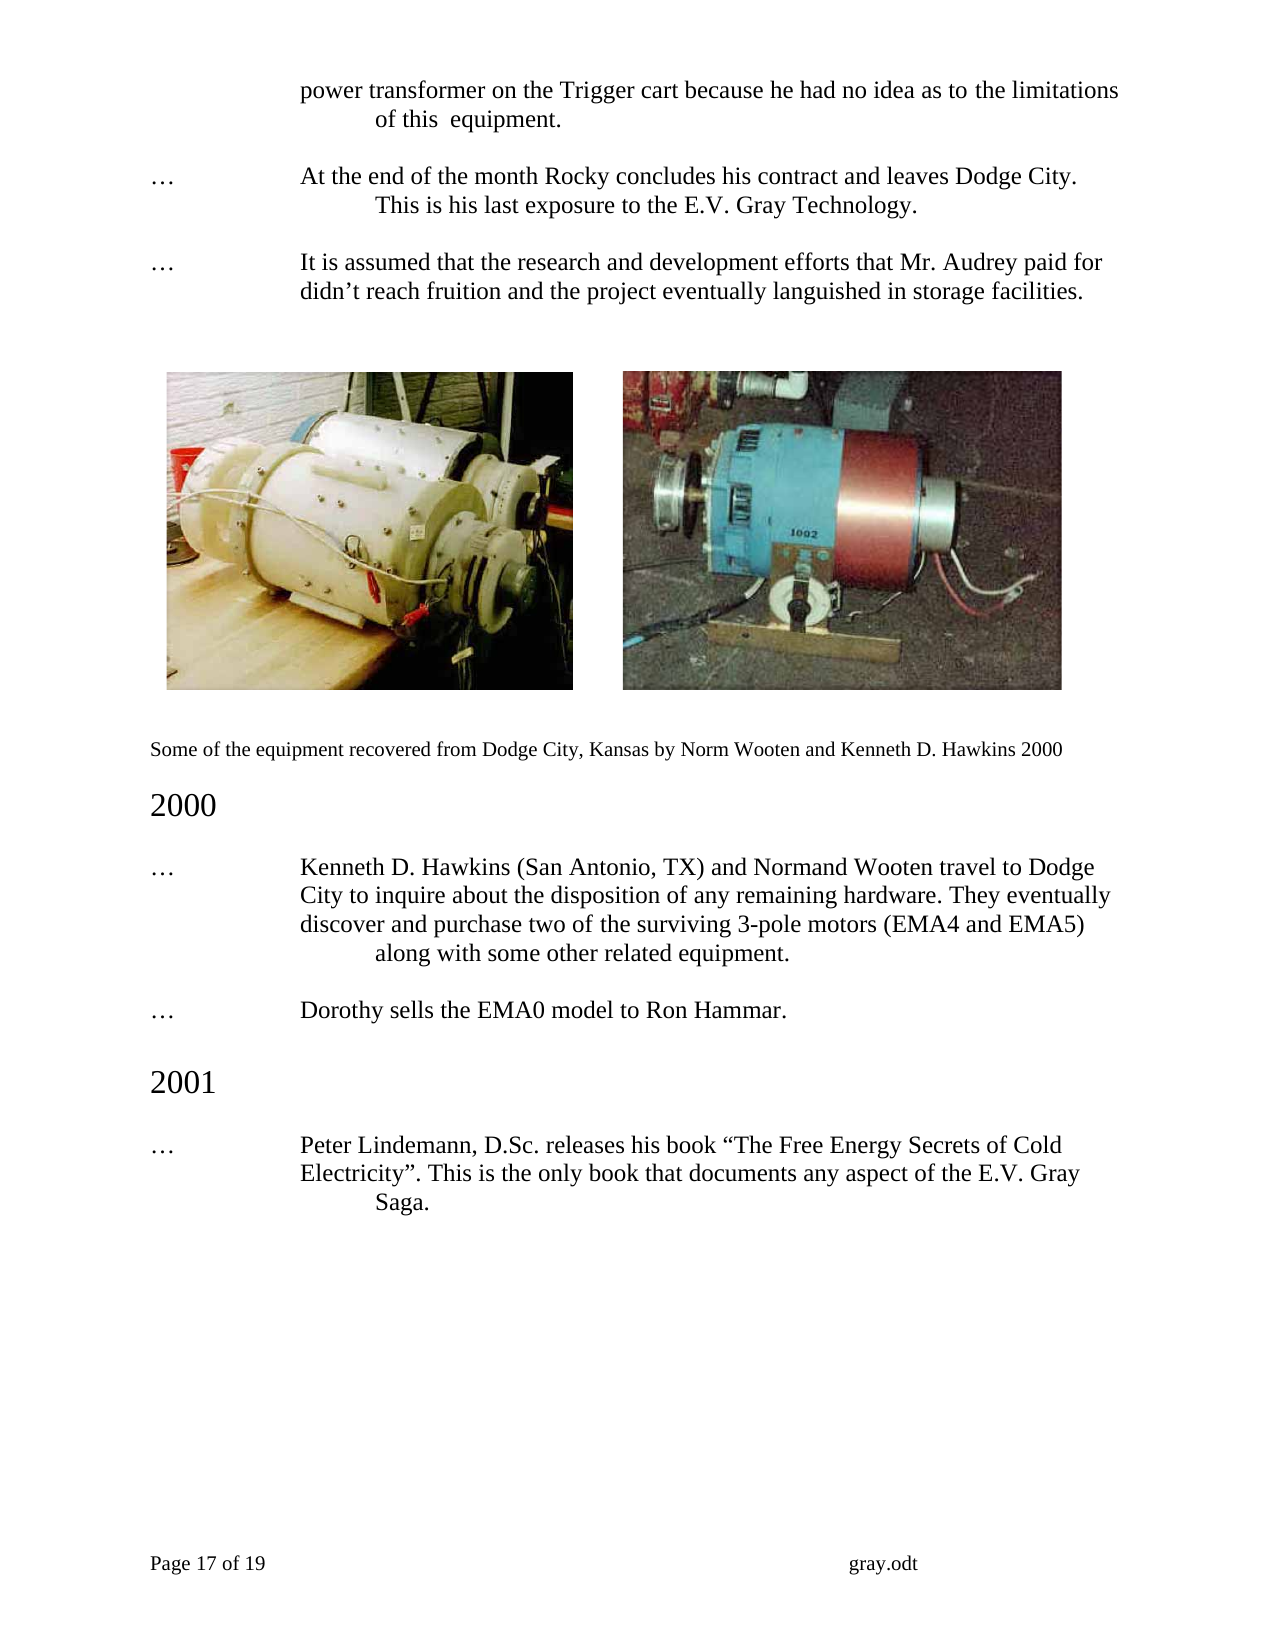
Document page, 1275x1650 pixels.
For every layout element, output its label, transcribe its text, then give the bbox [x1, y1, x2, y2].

text 2001 [150, 1063, 1125, 1101]
text … At the end of the month Rocky concludes his contract and leaves Dodge City. This is his last exposure to the E.V. Gray Technology. [150, 161, 1125, 219]
text power transformer on the Trigger cart because he had no idea as to the limitations of this equipment. [150, 75, 1125, 132]
text Some of the equipment recovered from Dodge City, Kansas by Norm Wooten and Kenneth D. Hawkins 2000 [150, 737, 1125, 761]
text … Peter Lindemann, D.Sc. releases his book “The Free Energy Secrets of Cold Electricity”. This is the only book that documents any aspect of the E.V. Gray Saga. [150, 1130, 1125, 1216]
text 2000 [150, 785, 1125, 823]
picture [166, 372, 573, 690]
picture [622, 371, 1062, 690]
text … Kenneth D. Hawkins (San Antonio, TX) and Normand Wooten travel to Dodge City to inquire about the disposition of any remaining hardware. They eventually discover and purchase two of the surviving 3-pole motors (EMA4 and EMA5) along with some other related equipment. [150, 852, 1125, 967]
text … Dorothy sells the EMA0 model to Ron Hammar. [150, 996, 1125, 1024]
text … It is assumed that the research and development efforts that Mr. Audrey paid for didn’t reach fruition and the project eventually languished in storage facilities. [150, 247, 1125, 305]
